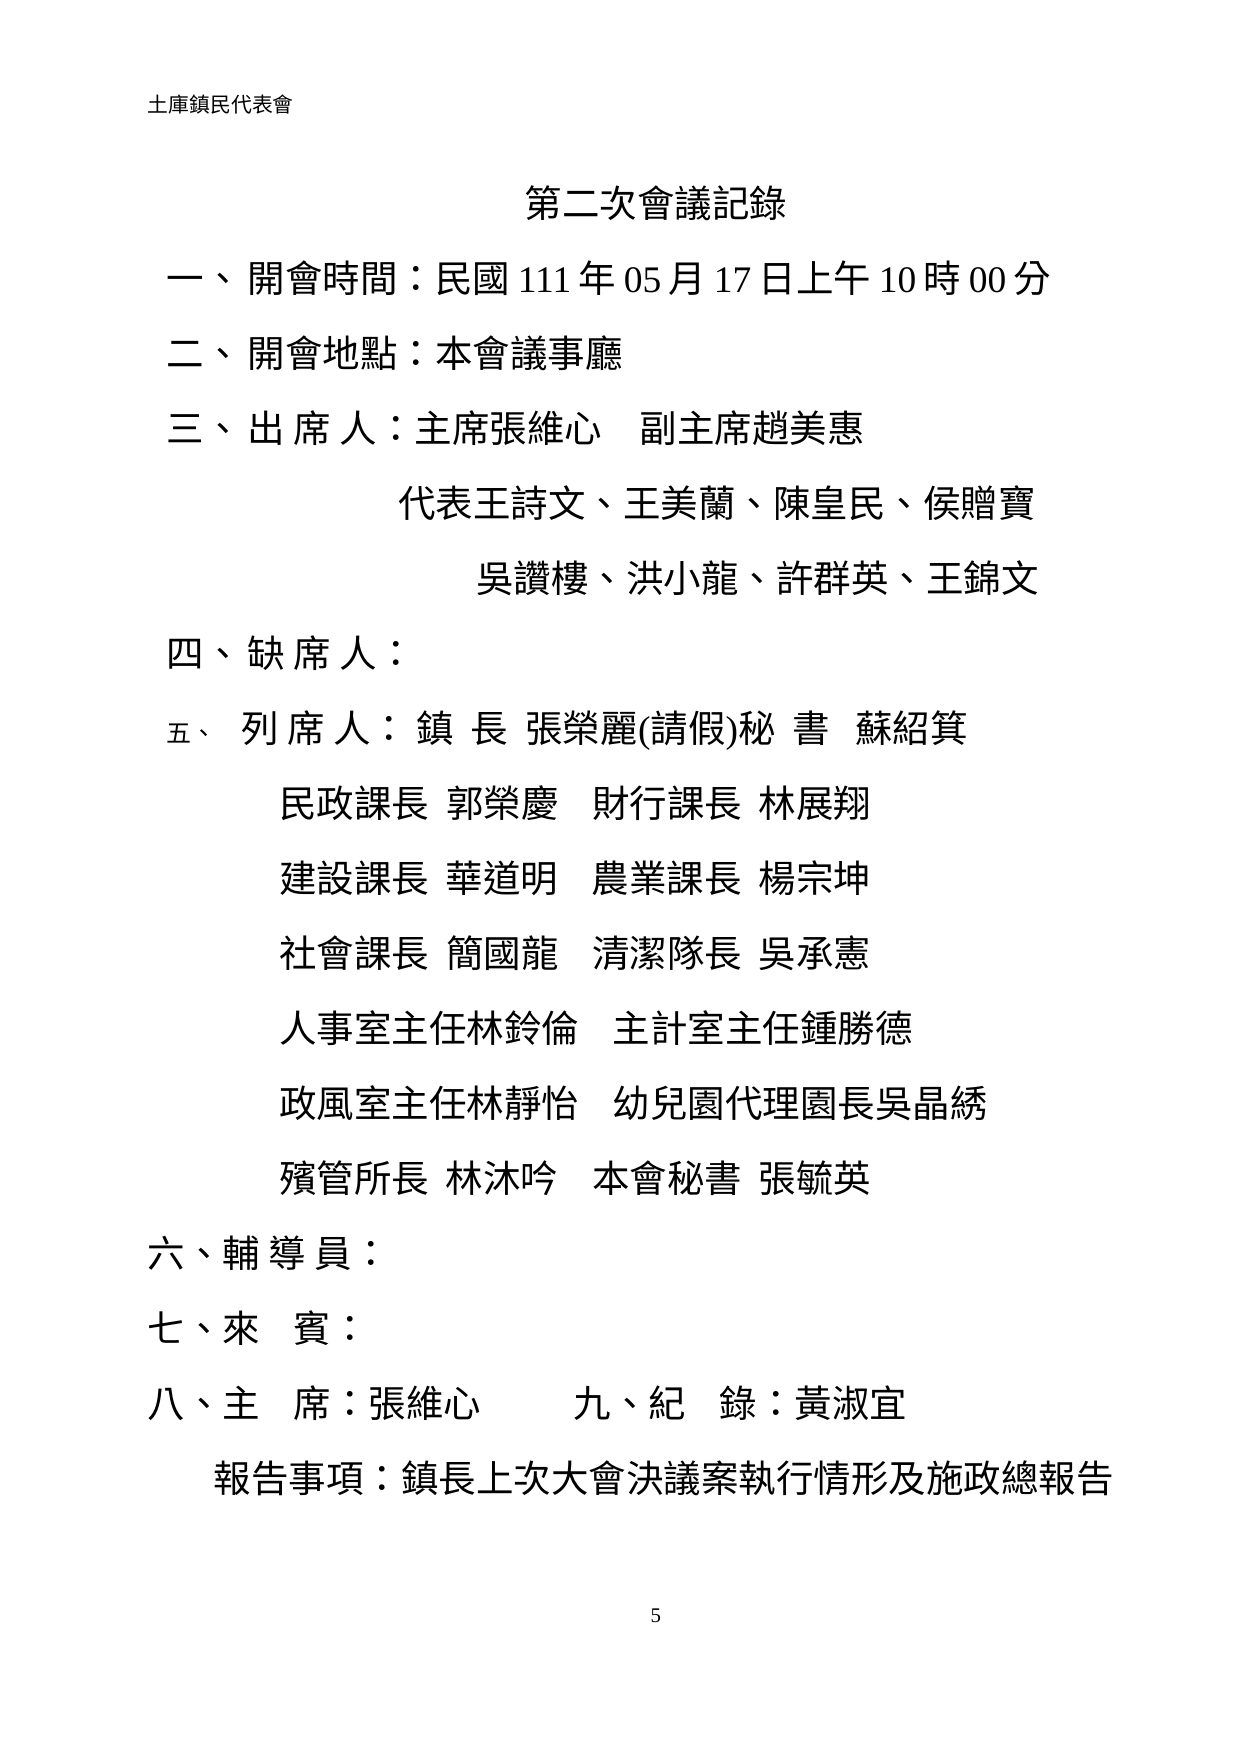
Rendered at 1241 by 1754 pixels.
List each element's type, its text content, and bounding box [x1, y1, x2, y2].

text 報告事項：鎮長上次大會決議案執行情形及施政總報告 [148, 1439, 1163, 1514]
list 列 席 人： 鎮 長 張榮麗(請假)秘 書 蘇紹箕 [166, 689, 1163, 764]
list 開會地點：本會議事廳 [166, 314, 1163, 389]
text 政風室主任林靜怡 幼兒園代理園長吳晶綉 [148, 1064, 1163, 1139]
list 缺 席 人： [166, 614, 1163, 689]
list 開會時間：民國111年05月17日上午10時00分 [166, 239, 1163, 314]
text 民政課長 郭榮慶 財行課長 林展翔 [148, 764, 1163, 839]
text 人事室主任林鈴倫 主計室主任鍾勝德 [148, 989, 1163, 1064]
text 第二次會議記錄 [148, 164, 1163, 239]
text 殯管所長 林沐吟 本會秘書 張毓英 [148, 1139, 1163, 1214]
text 七、來 賓： [148, 1289, 1163, 1364]
text 吳讚樓、洪小龍、許群英、王錦文 [448, 539, 1163, 614]
text 六、輔 導 員： [148, 1214, 1163, 1289]
text 建設課長 華道明 農業課長 楊宗坤 [148, 839, 1163, 914]
list 出 席 人：主席張維心 副主席趙美惠 [166, 389, 1163, 464]
text 社會課長 簡國龍 清潔隊長 吳承憲 [148, 914, 1163, 989]
text 代表王詩文、王美蘭、陳皇民、侯贈寶 [148, 464, 1163, 539]
text 八、主 席：張維心 九、紀 錄：黃淑宜 [148, 1364, 1163, 1439]
